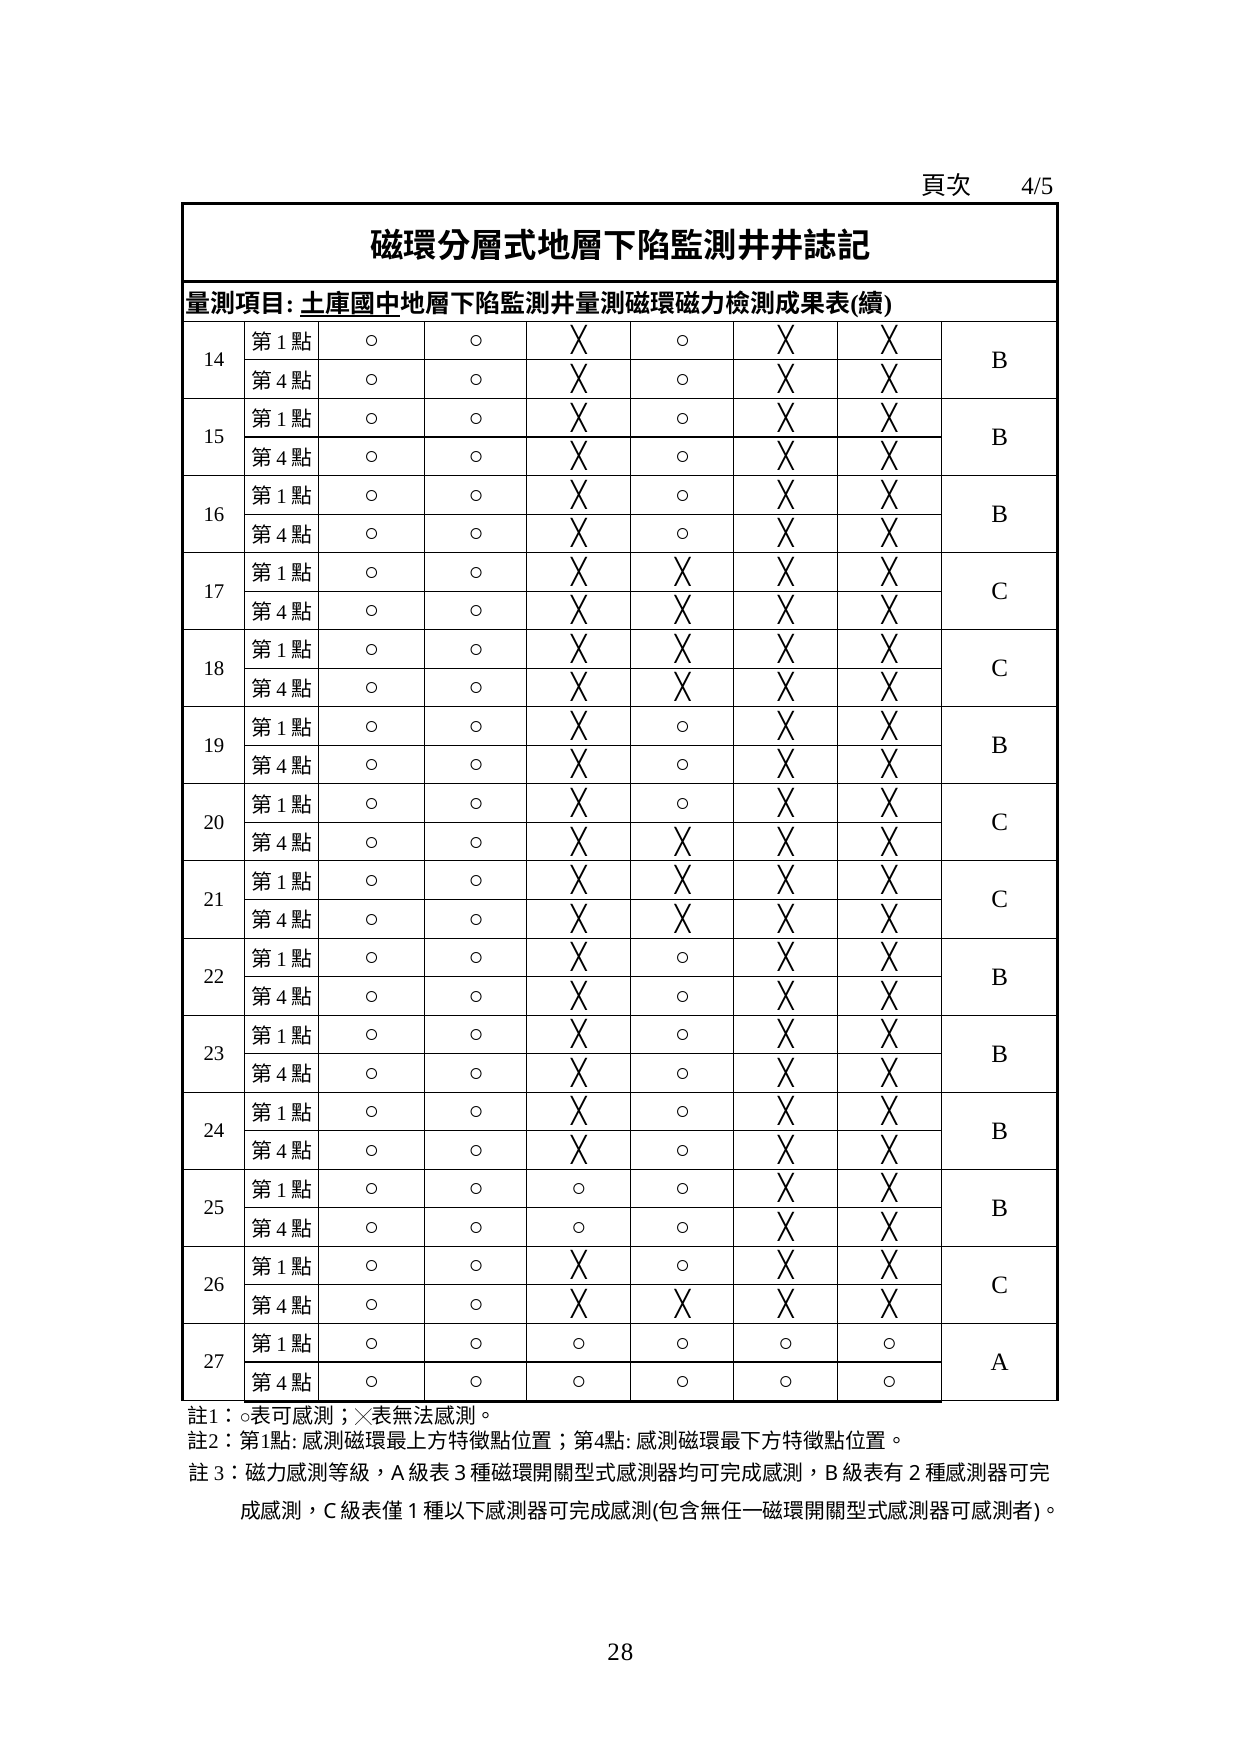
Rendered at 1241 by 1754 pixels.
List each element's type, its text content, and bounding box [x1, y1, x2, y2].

table_cell 第1點 [245, 1324, 318, 1361]
table_cell ╳ [734, 399, 837, 436]
table_cell 第4點 [245, 746, 318, 783]
table_cell ╳ [631, 592, 733, 629]
table_cell ╳ [527, 476, 630, 513]
table_cell ○ [319, 707, 424, 745]
table_cell 第4點 [245, 1208, 318, 1246]
table_cell 第1點 [245, 784, 318, 822]
table_cell ○ [425, 630, 526, 668]
table_cell ╳ [838, 900, 941, 937]
table_cell 23 [184, 1016, 244, 1092]
table_cell ○ [425, 592, 526, 629]
table_cell ╳ [631, 861, 733, 899]
table_cell ○ [425, 977, 526, 1014]
table_cell ○ [734, 1363, 837, 1400]
table_cell ╳ [838, 399, 941, 436]
table_cell 第4點 [245, 1363, 318, 1400]
table_cell 第1點 [245, 1247, 318, 1284]
table_cell ╳ [734, 1170, 837, 1207]
table_cell ╳ [734, 515, 837, 552]
table_cell ╳ [527, 939, 630, 976]
table_cell ╳ [734, 900, 837, 937]
table_cell ○ [631, 360, 733, 398]
table_cell ○ [319, 592, 424, 629]
table_cell ○ [631, 977, 733, 1014]
table_cell ╳ [838, 977, 941, 1014]
table_cell ╳ [631, 1285, 733, 1323]
table_cell B [942, 1016, 1056, 1092]
table_cell ○ [631, 939, 733, 976]
table_cell ○ [319, 669, 424, 706]
table_cell ╳ [838, 1170, 941, 1207]
table_cell ○ [425, 1324, 526, 1361]
table_cell ○ [631, 1363, 733, 1400]
table_cell ╳ [734, 1247, 837, 1284]
table_cell ╳ [734, 322, 837, 359]
table_cell ╳ [734, 592, 837, 629]
table_cell ○ [527, 1363, 630, 1400]
table_cell ○ [319, 1208, 424, 1246]
table_cell ╳ [838, 553, 941, 591]
table_cell ╳ [734, 861, 837, 899]
table_cell 第4點 [245, 900, 318, 937]
table_cell C [942, 630, 1056, 706]
table_cell 第1點 [245, 1170, 318, 1207]
table_cell ╳ [838, 360, 941, 398]
table_cell C [942, 553, 1056, 629]
table_cell 第1點 [245, 707, 318, 745]
table_cell 第1點 [245, 1016, 318, 1053]
table_cell ╳ [734, 707, 837, 745]
table_cell ╳ [734, 630, 837, 668]
subtitle 註1：○表可感測；╳表無法感測。 [187, 1403, 1053, 1428]
table_cell ╳ [527, 977, 630, 1014]
table_cell B [942, 1093, 1056, 1169]
table_cell ╳ [838, 784, 941, 822]
table_cell ○ [527, 1170, 630, 1207]
table_cell 22 [184, 939, 244, 1014]
table_cell ○ [425, 823, 526, 860]
table_cell ╳ [838, 592, 941, 629]
table_cell ╳ [527, 1247, 630, 1284]
table_cell ╳ [838, 1247, 941, 1284]
table_cell ○ [425, 939, 526, 976]
table_cell C [942, 784, 1056, 860]
table_cell ╳ [734, 1054, 837, 1092]
table_cell B [942, 939, 1056, 1014]
table_cell 20 [184, 784, 244, 860]
table_cell 第4點 [245, 592, 318, 629]
table_cell ○ [319, 1093, 424, 1130]
table_cell ○ [319, 900, 424, 937]
table_cell 第1點 [245, 861, 318, 899]
table_cell ○ [425, 746, 526, 783]
table_cell ╳ [734, 553, 837, 591]
table_cell ○ [425, 784, 526, 822]
table_cell ╳ [838, 861, 941, 899]
table_cell ╳ [734, 360, 837, 398]
table_cell 16 [184, 476, 244, 552]
table_cell 第4點 [245, 515, 318, 552]
table_header 磁環分層式地層下陷監測井井誌記 [184, 205, 1056, 280]
table_cell ○ [631, 1016, 733, 1053]
table_cell ╳ [734, 476, 837, 513]
table_cell ╳ [734, 1285, 837, 1323]
table_cell ╳ [631, 630, 733, 668]
table_cell ╳ [734, 438, 837, 475]
table_cell ╳ [734, 823, 837, 860]
table_cell ○ [631, 1170, 733, 1207]
table_cell ╳ [838, 939, 941, 976]
table_cell ╳ [734, 1093, 837, 1130]
table_cell ○ [425, 1285, 526, 1323]
table_cell 量測項目: 土庫國中地層下陷監測井量測磁環磁力檢測成果表(續) [184, 283, 1056, 321]
table_cell ╳ [838, 1016, 941, 1053]
table_cell ○ [425, 438, 526, 475]
table_cell ○ [425, 1247, 526, 1284]
table_cell 19 [184, 707, 244, 783]
table_cell ╳ [527, 784, 630, 822]
table_cell ○ [631, 1247, 733, 1284]
table_cell ○ [425, 515, 526, 552]
table_cell ╳ [838, 707, 941, 745]
table_cell 第1點 [245, 630, 318, 668]
table_cell ○ [425, 669, 526, 706]
table_cell ○ [631, 515, 733, 552]
table_cell B [942, 707, 1056, 783]
table_cell ○ [319, 1170, 424, 1207]
table_cell 14 [184, 322, 244, 398]
table_cell ╳ [527, 515, 630, 552]
table_cell ○ [631, 784, 733, 822]
table_cell ○ [631, 1054, 733, 1092]
table_cell ╳ [527, 360, 630, 398]
table_cell ╳ [838, 322, 941, 359]
table_cell 第4點 [245, 438, 318, 475]
table_cell ╳ [527, 1285, 630, 1323]
table_cell ╳ [838, 669, 941, 706]
table_cell 第4點 [245, 823, 318, 860]
table_cell ○ [319, 1324, 424, 1361]
table_cell ○ [838, 1363, 941, 1400]
table_cell ╳ [631, 823, 733, 860]
table_cell ○ [425, 900, 526, 937]
table_cell ╳ [838, 1093, 941, 1130]
table_cell ○ [319, 1131, 424, 1169]
table_cell ○ [425, 1054, 526, 1092]
table_cell ╳ [838, 515, 941, 552]
table_cell ○ [425, 360, 526, 398]
table_cell A [942, 1324, 1056, 1400]
table_cell C [942, 1247, 1056, 1323]
table_cell ○ [425, 1093, 526, 1130]
table_cell 第4點 [245, 1285, 318, 1323]
table_cell ╳ [734, 669, 837, 706]
table_cell 第1點 [245, 1093, 318, 1130]
table_cell 第1點 [245, 399, 318, 436]
table_cell B [942, 1170, 1056, 1246]
table_cell ○ [319, 399, 424, 436]
table_cell ╳ [527, 746, 630, 783]
table_cell ╳ [838, 1208, 941, 1246]
table_cell ○ [527, 1324, 630, 1361]
table_cell ○ [631, 746, 733, 783]
table_cell 25 [184, 1170, 244, 1246]
table_cell ○ [631, 1324, 733, 1361]
table_cell ╳ [527, 861, 630, 899]
table_cell ╳ [527, 900, 630, 937]
text 註3：磁力感測等級，A級表3種磁環開關型式感測器均可完成感測，B級表有2種感測器可完成感測，C級表僅1種以下感測器可完成感測(包含無任一磁環開關型式感測器可感測者)。 [189, 1453, 1053, 1528]
table_cell B [942, 399, 1056, 475]
subtitle 註2：第1點: 感測磁環最上方特徵點位置；第4點: 感測磁環最下方特徵點位置。 [187, 1428, 1053, 1453]
table_cell ╳ [734, 977, 837, 1014]
table_cell ○ [631, 399, 733, 436]
table_cell 15 [184, 399, 244, 475]
table_cell ╳ [734, 1131, 837, 1169]
table_cell ╳ [527, 1054, 630, 1092]
table_cell ○ [319, 746, 424, 783]
table_cell ○ [425, 1208, 526, 1246]
table_cell ○ [425, 399, 526, 436]
table_cell 18 [184, 630, 244, 706]
table_cell ○ [425, 1131, 526, 1169]
table_cell ○ [319, 1363, 424, 1400]
table_cell B [942, 476, 1056, 552]
table_cell 第4點 [245, 669, 318, 706]
table_cell ○ [319, 1285, 424, 1323]
table_cell ○ [425, 861, 526, 899]
table_cell ╳ [527, 1131, 630, 1169]
table_cell ╳ [527, 1016, 630, 1053]
table_cell ○ [319, 939, 424, 976]
table_cell ╳ [527, 322, 630, 359]
table_cell ╳ [838, 823, 941, 860]
table_cell ╳ [527, 438, 630, 475]
table_cell ○ [319, 861, 424, 899]
table_cell ╳ [838, 1285, 941, 1323]
table_cell ╳ [527, 399, 630, 436]
table_cell 26 [184, 1247, 244, 1323]
table_cell ╳ [734, 1208, 837, 1246]
table_cell ○ [319, 360, 424, 398]
table_cell ○ [319, 515, 424, 552]
table_cell ╳ [838, 476, 941, 513]
table_cell ○ [319, 977, 424, 1014]
table_cell ○ [319, 823, 424, 860]
table_cell ╳ [527, 707, 630, 745]
table_cell ○ [319, 1054, 424, 1092]
table_cell ╳ [838, 438, 941, 475]
table_cell ╳ [527, 592, 630, 629]
table_cell ○ [631, 1208, 733, 1246]
table_cell 24 [184, 1093, 244, 1169]
table_cell ╳ [527, 669, 630, 706]
table_cell ╳ [734, 1016, 837, 1053]
table_cell 第1點 [245, 322, 318, 359]
table_cell ╳ [838, 746, 941, 783]
table_cell ○ [319, 784, 424, 822]
table_cell ○ [527, 1208, 630, 1246]
table_cell ○ [319, 1247, 424, 1284]
table_cell ╳ [734, 939, 837, 976]
table_cell ○ [319, 476, 424, 513]
table_cell ╳ [838, 1131, 941, 1169]
table_cell ╳ [838, 630, 941, 668]
text 頁次 4/5 [187, 164, 1053, 202]
table_cell ○ [319, 553, 424, 591]
table_cell B [942, 322, 1056, 398]
table_cell ○ [319, 438, 424, 475]
table_cell ○ [734, 1324, 837, 1361]
table_cell 第4點 [245, 1131, 318, 1169]
table_cell ╳ [631, 900, 733, 937]
table_cell ○ [838, 1324, 941, 1361]
table_cell ╳ [838, 1054, 941, 1092]
table_cell ○ [631, 438, 733, 475]
table_cell ╳ [631, 553, 733, 591]
table_cell C [942, 861, 1056, 937]
table_cell ╳ [527, 1093, 630, 1130]
table_cell ╳ [631, 669, 733, 706]
table_cell ○ [425, 707, 526, 745]
table_cell ○ [631, 476, 733, 513]
table_cell 第4點 [245, 977, 318, 1014]
table_cell 第1點 [245, 476, 318, 513]
table_cell ○ [319, 1016, 424, 1053]
table_cell ╳ [527, 630, 630, 668]
table_cell 第1點 [245, 939, 318, 976]
table_cell 第1點 [245, 553, 318, 591]
table_cell 第4點 [245, 360, 318, 398]
table_cell ○ [425, 476, 526, 513]
table_cell ○ [631, 322, 733, 359]
table_cell ╳ [734, 784, 837, 822]
table_cell ○ [631, 707, 733, 745]
table_cell ○ [631, 1131, 733, 1169]
table_cell ○ [425, 1016, 526, 1053]
table_cell ╳ [734, 746, 837, 783]
table_cell 21 [184, 861, 244, 937]
table_cell ○ [319, 630, 424, 668]
table_cell 27 [184, 1324, 244, 1400]
table_cell ○ [425, 553, 526, 591]
table_cell ╳ [527, 823, 630, 860]
table_cell ╳ [527, 553, 630, 591]
table_cell 17 [184, 553, 244, 629]
table_cell ○ [425, 1363, 526, 1400]
table_cell ○ [631, 1093, 733, 1130]
table_cell ○ [319, 322, 424, 359]
table_cell ○ [425, 322, 526, 359]
table_cell ○ [425, 1170, 526, 1207]
table_cell 第4點 [245, 1054, 318, 1092]
